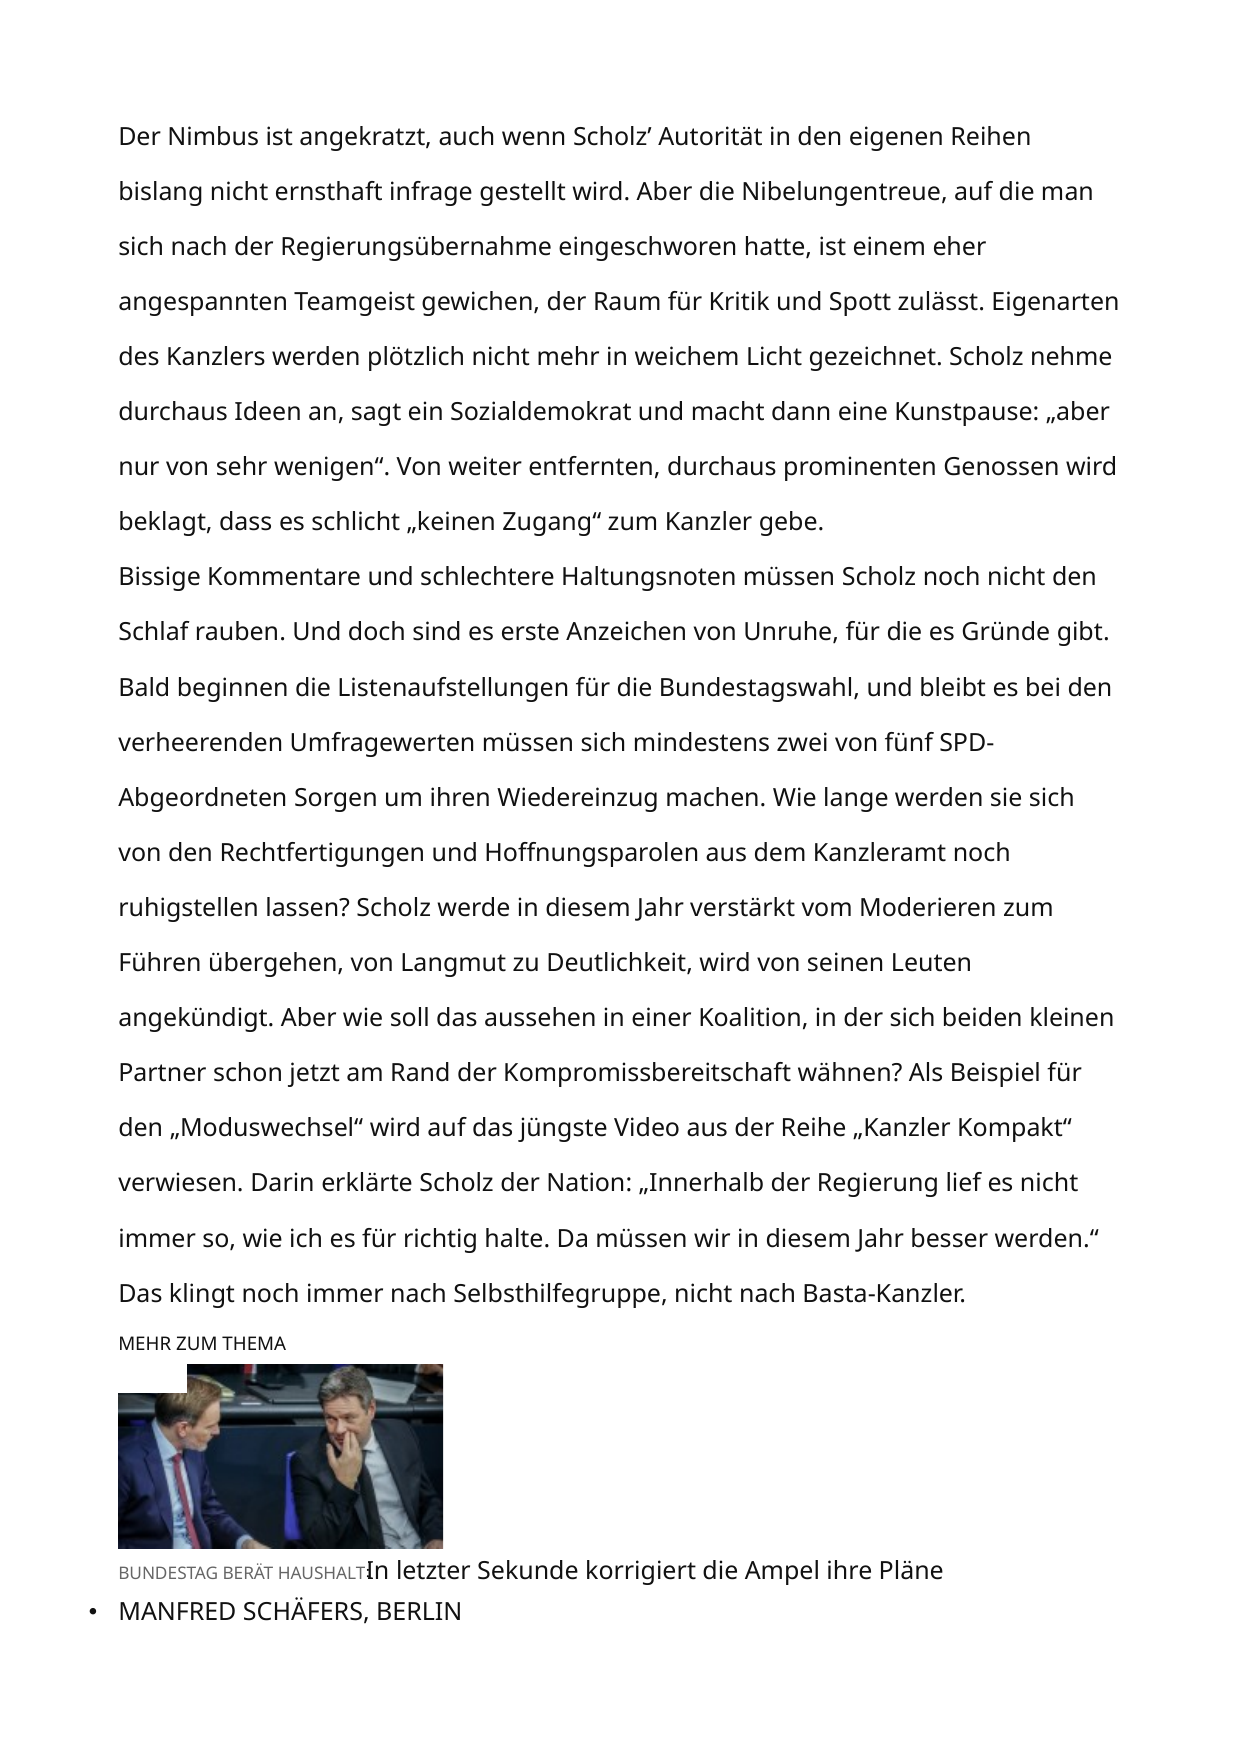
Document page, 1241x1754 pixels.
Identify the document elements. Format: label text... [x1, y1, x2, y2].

text Bissige Kommentare und schlechtere Haltungsnoten müssen Scholz noch nicht den Schlaf rauben. Und doch sind es erste Anzeichen von Unruhe, für die es Gründe gibt. Bald beginnen die Listenaufstellungen für die Bundestagswahl, und bleibt es bei den verheerenden Umfragewerten müssen sich mindestens zwei von fünf SPD-Abgeordneten Sorgen um ihren Wiedereinzug machen. Wie lange werden sie sich von den Rechtfertigungen und Hoffnungsparolen aus dem Kanzleramt noch ruhigstellen lassen? Scholz werde in diesem Jahr verstärkt vom Moderieren zum Führen übergehen, von Langmut zu Deutlichkeit, wird von seinen Leuten angekündigt. Aber wie soll das aussehen in einer Koalition, in der sich beiden kleinen Partner schon jetzt am Rand der Kompromissbereitschaft wähnen? Als Beispiel für den „Moduswechsel“ wird auf das jüngste Video aus der Reihe „Kanzler Kompakt“ verwiesen. Darin erklärte Scholz der Nation: „Innerhalb der Regierung lief es nicht immer so, wie ich es für richtig halte. Da müssen wir in diesem Jahr besser werden.“ Das klingt noch immer nach Selbsthilfegruppe, nicht nach Basta-Kanzler. [118, 559, 1122, 1309]
text MEHR ZUM THEMA [118, 1330, 1122, 1356]
picture [118, 1364, 444, 1549]
list MANFRED SCHÄFERS, BERLIN [118, 1596, 1122, 1626]
text Der Nimbus ist angekratzt, auch wenn Scholz’ Autorität in den eigenen Reihen bislang nicht ernsthaft infrage gestellt wird. Aber die Nibelungentreue, auf die man sich nach der Regierungsübernahme eingeschworen hatte, ist einem eher angespannten Teamgeist gewichen, der Raum für Kritik und Spott zulässt. Eigenarten des Kanzlers werden plötzlich nicht mehr in weichem Licht gezeichnet. Scholz nehme durchaus Ideen an, sagt ein Sozialdemokrat und macht dann eine Kunstpause: „aber nur von sehr wenigen“. Von weiter entfernten, durchaus prominenten Genossen wird beklagt, dass es schlicht „keinen Zugang“ zum Kanzler gebe. [118, 118, 1122, 538]
text BUNDESTAG BERÄT HAUSHALTIn letzter Sekunde korrigiert die Ampel ihre Pläne [118, 1553, 1122, 1587]
